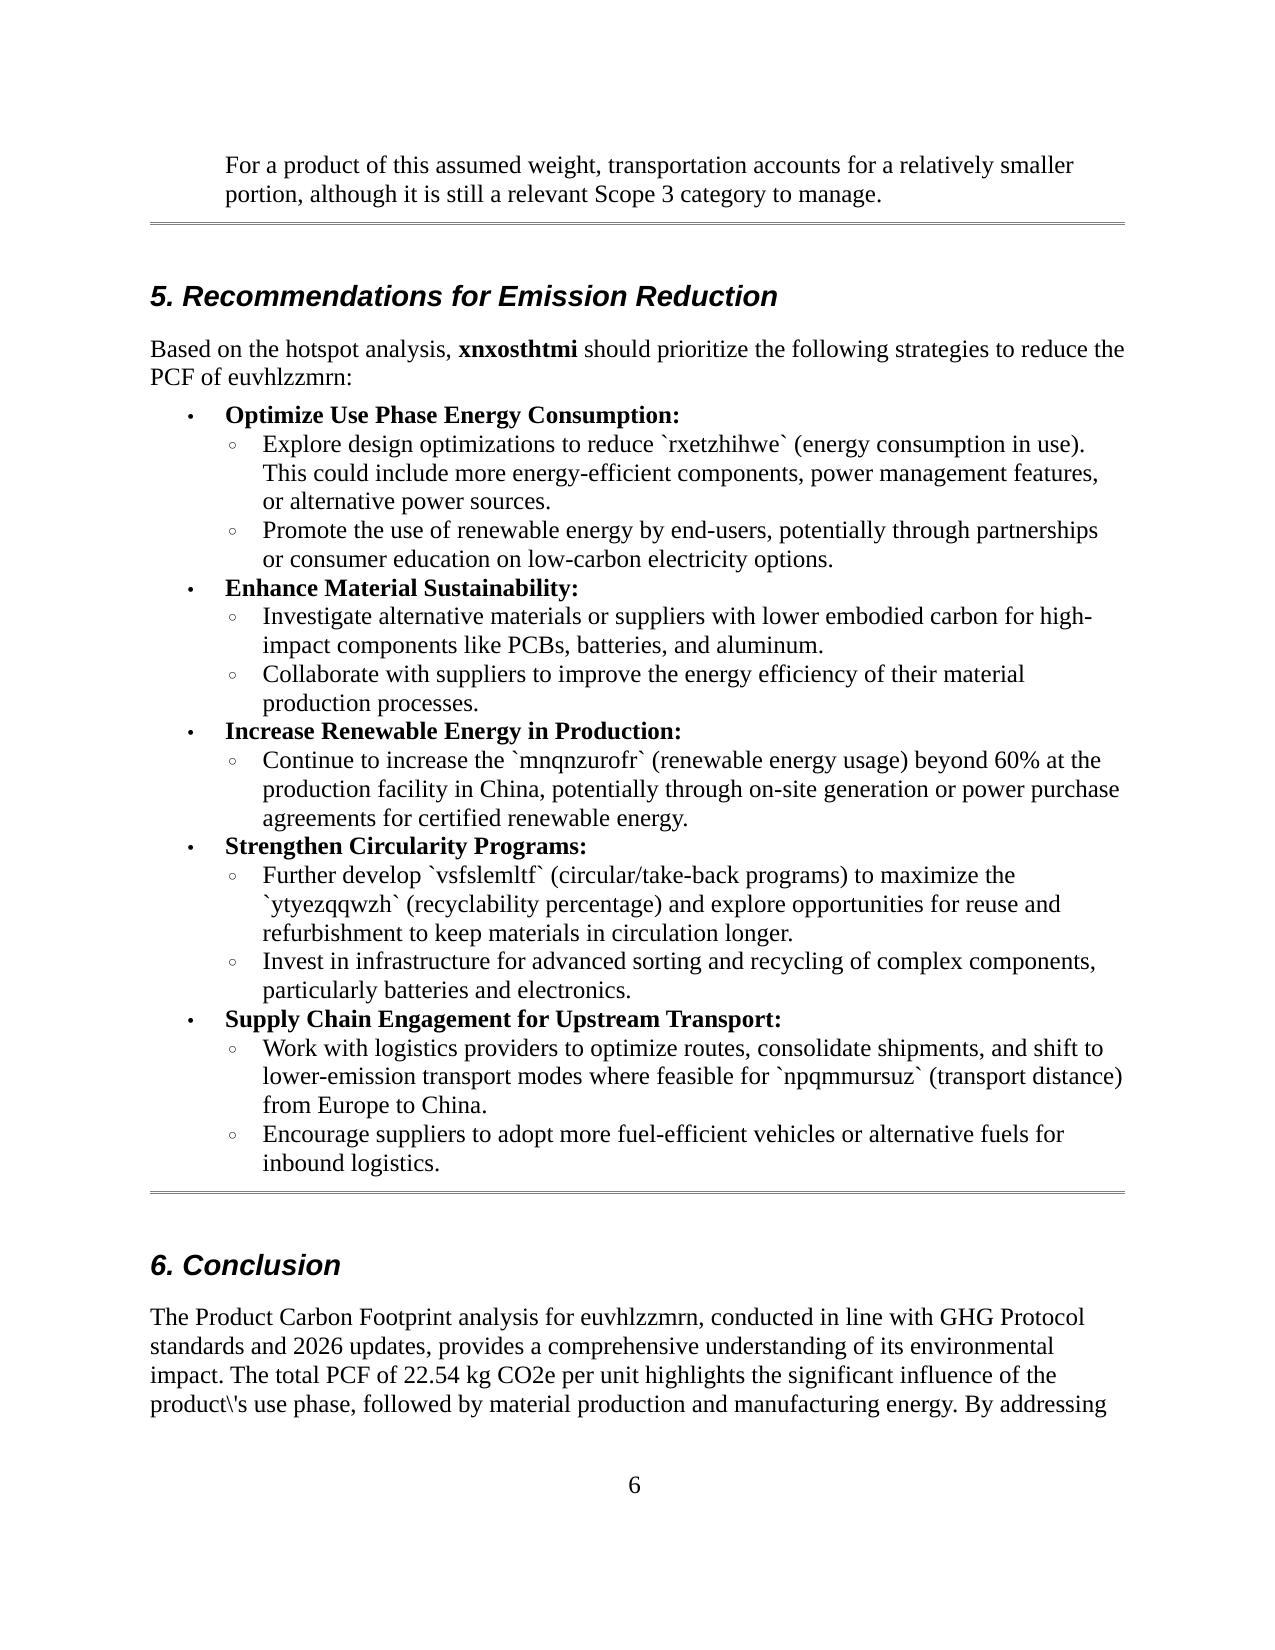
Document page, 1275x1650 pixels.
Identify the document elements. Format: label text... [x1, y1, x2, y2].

list Enhance Material Sustainability: [187, 573, 1125, 601]
list Investigate alternative materials or suppliers with lower embodied carbon for high-impact components like PCBs, batteries, and aluminum. [225, 601, 1125, 659]
list Work with logistics providers to optimize routes, consolidate shipments, and shift to lower-emission transport modes where feasible for `npqmmursuz` (transport distance) from Europe to China. [225, 1033, 1125, 1119]
list Increase Renewable Energy in Production: [187, 716, 1125, 745]
list Supply Chain Engagement for Upstream Transport: [187, 1004, 1125, 1033]
list Continue to increase the `mnqnzurofr` (renewable energy usage) beyond 60% at the production facility in China, potentially through on-site generation or power purchase agreements for certified renewable energy. [225, 745, 1125, 831]
subtitle 6. Conclusion [150, 1247, 1125, 1281]
list Invest in infrastructure for advanced sorting and recycling of complex components, particularly batteries and electronics. [225, 946, 1125, 1004]
list For a product of this assumed weight, transportation accounts for a relatively smaller portion, although it is still a relevant Scope 3 category to manage. [187, 150, 1125, 207]
list Strengthen Circularity Programs: [187, 831, 1125, 860]
list Encourage suppliers to adopt more fuel-efficient vehicles or alternative fuels for inbound logistics. [225, 1119, 1125, 1176]
text Based on the hotspot analysis, xnxosthtmi should prioritize the following strategies to reduce the PCF of euvhlzzmrn: [150, 334, 1125, 391]
subtitle 5. Recommendations for Emission Reduction [150, 279, 1125, 312]
list Explore design optimizations to reduce `rxetzhihwe` (energy consumption in use). This could include more energy-efficient components, power management features, or alternative power sources. [225, 429, 1125, 515]
list Optimize Use Phase Energy Consumption: [187, 400, 1125, 429]
list Further develop `vsfslemltf` (circular/take-back programs) to maximize the `ytyezqqwzh` (recyclability percentage) and explore opportunities for reuse and refurbishment to keep materials in circulation longer. [225, 860, 1125, 946]
text The Product Carbon Footprint analysis for euvhlzzmrn, conducted in line with GHG Protocol standards and 2026 updates, provides a comprehensive understanding of its environmental impact. The total PCF of 22.54 kg CO2e per unit highlights the significant influence of the product\'s use phase, followed by material production and manufacturing energy. By addressing [150, 1302, 1125, 1417]
list Collaborate with suppliers to improve the energy efficiency of their material production processes. [225, 659, 1125, 716]
list Promote the use of renewable energy by end-users, potentially through partnerships or consumer education on low-carbon electricity options. [225, 515, 1125, 573]
